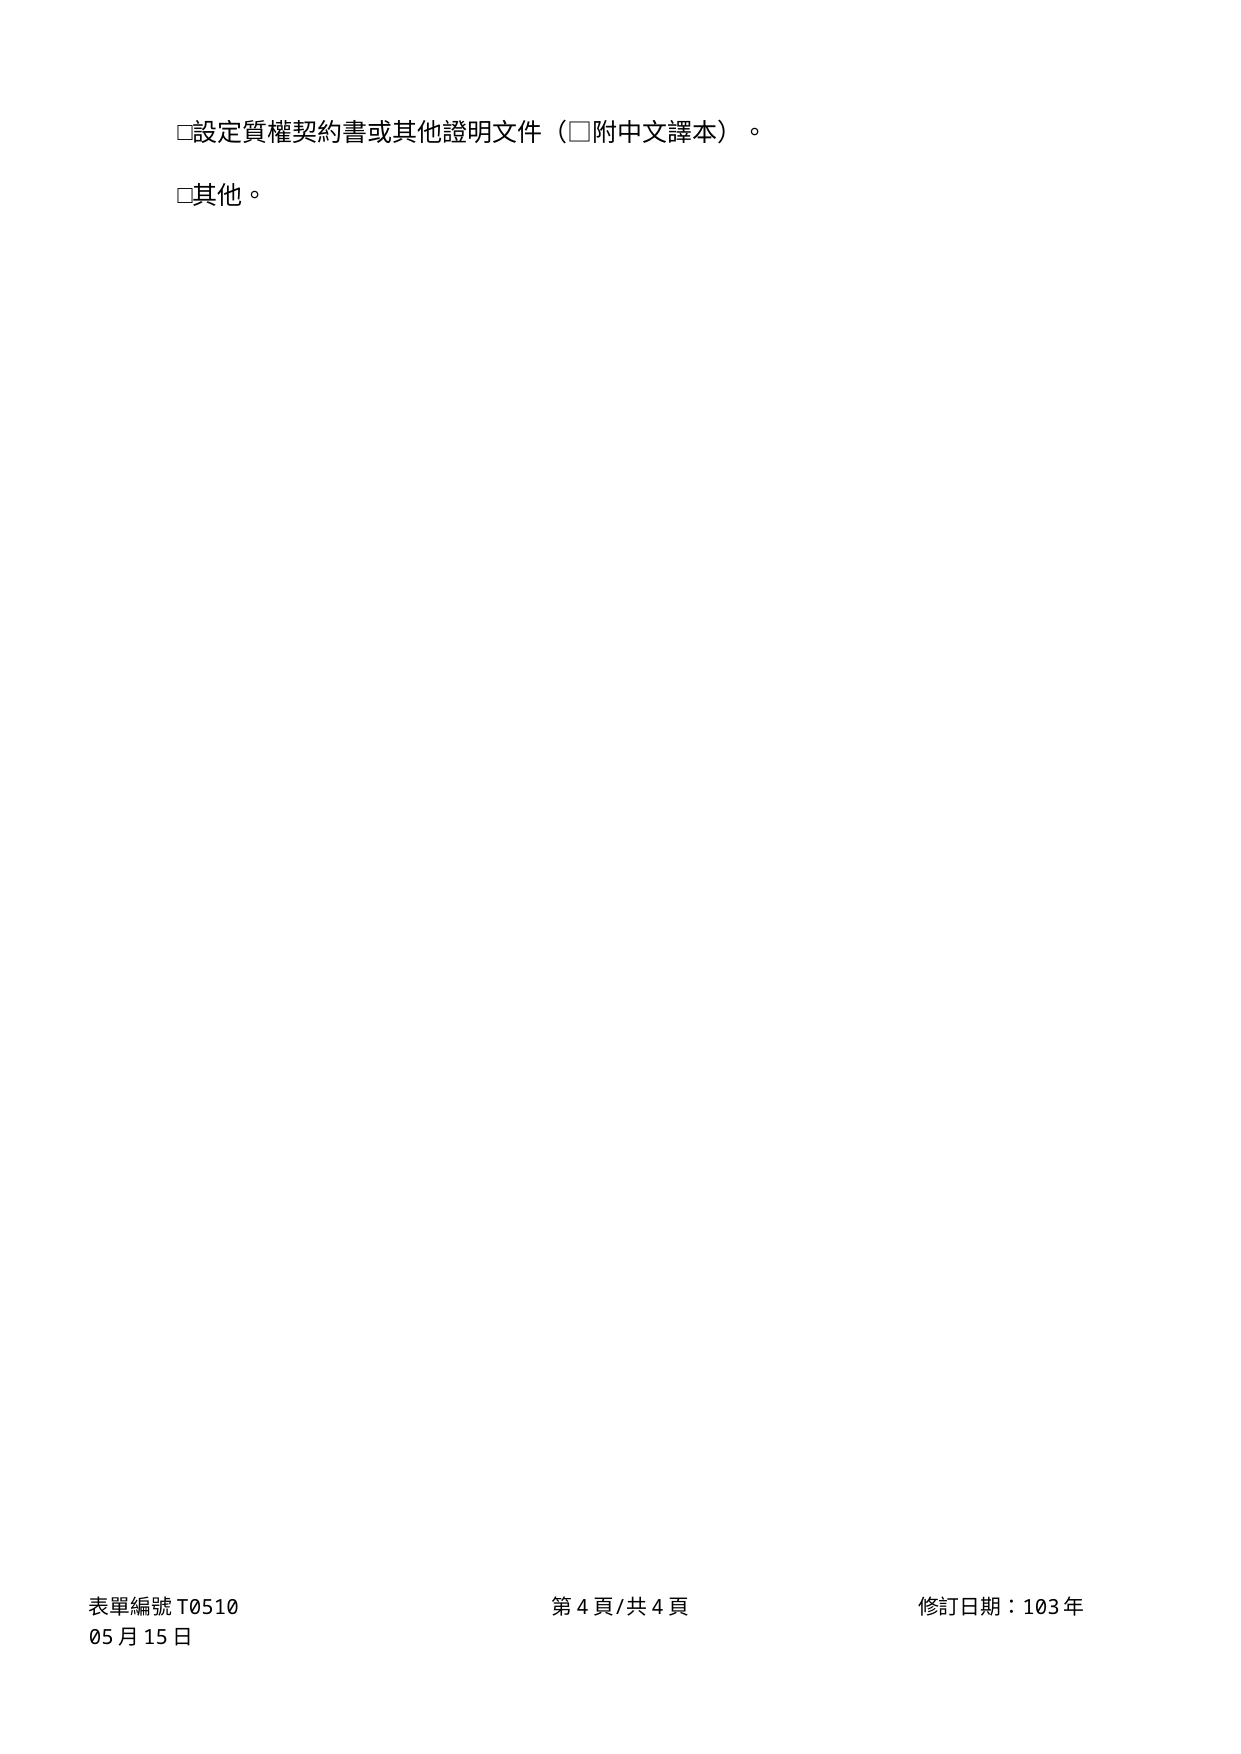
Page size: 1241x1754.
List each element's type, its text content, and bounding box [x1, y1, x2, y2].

text □其他。 [177, 152, 1092, 214]
text □設定質權契約書或其他證明文件（□附中文譯本）。 [177, 89, 1092, 152]
